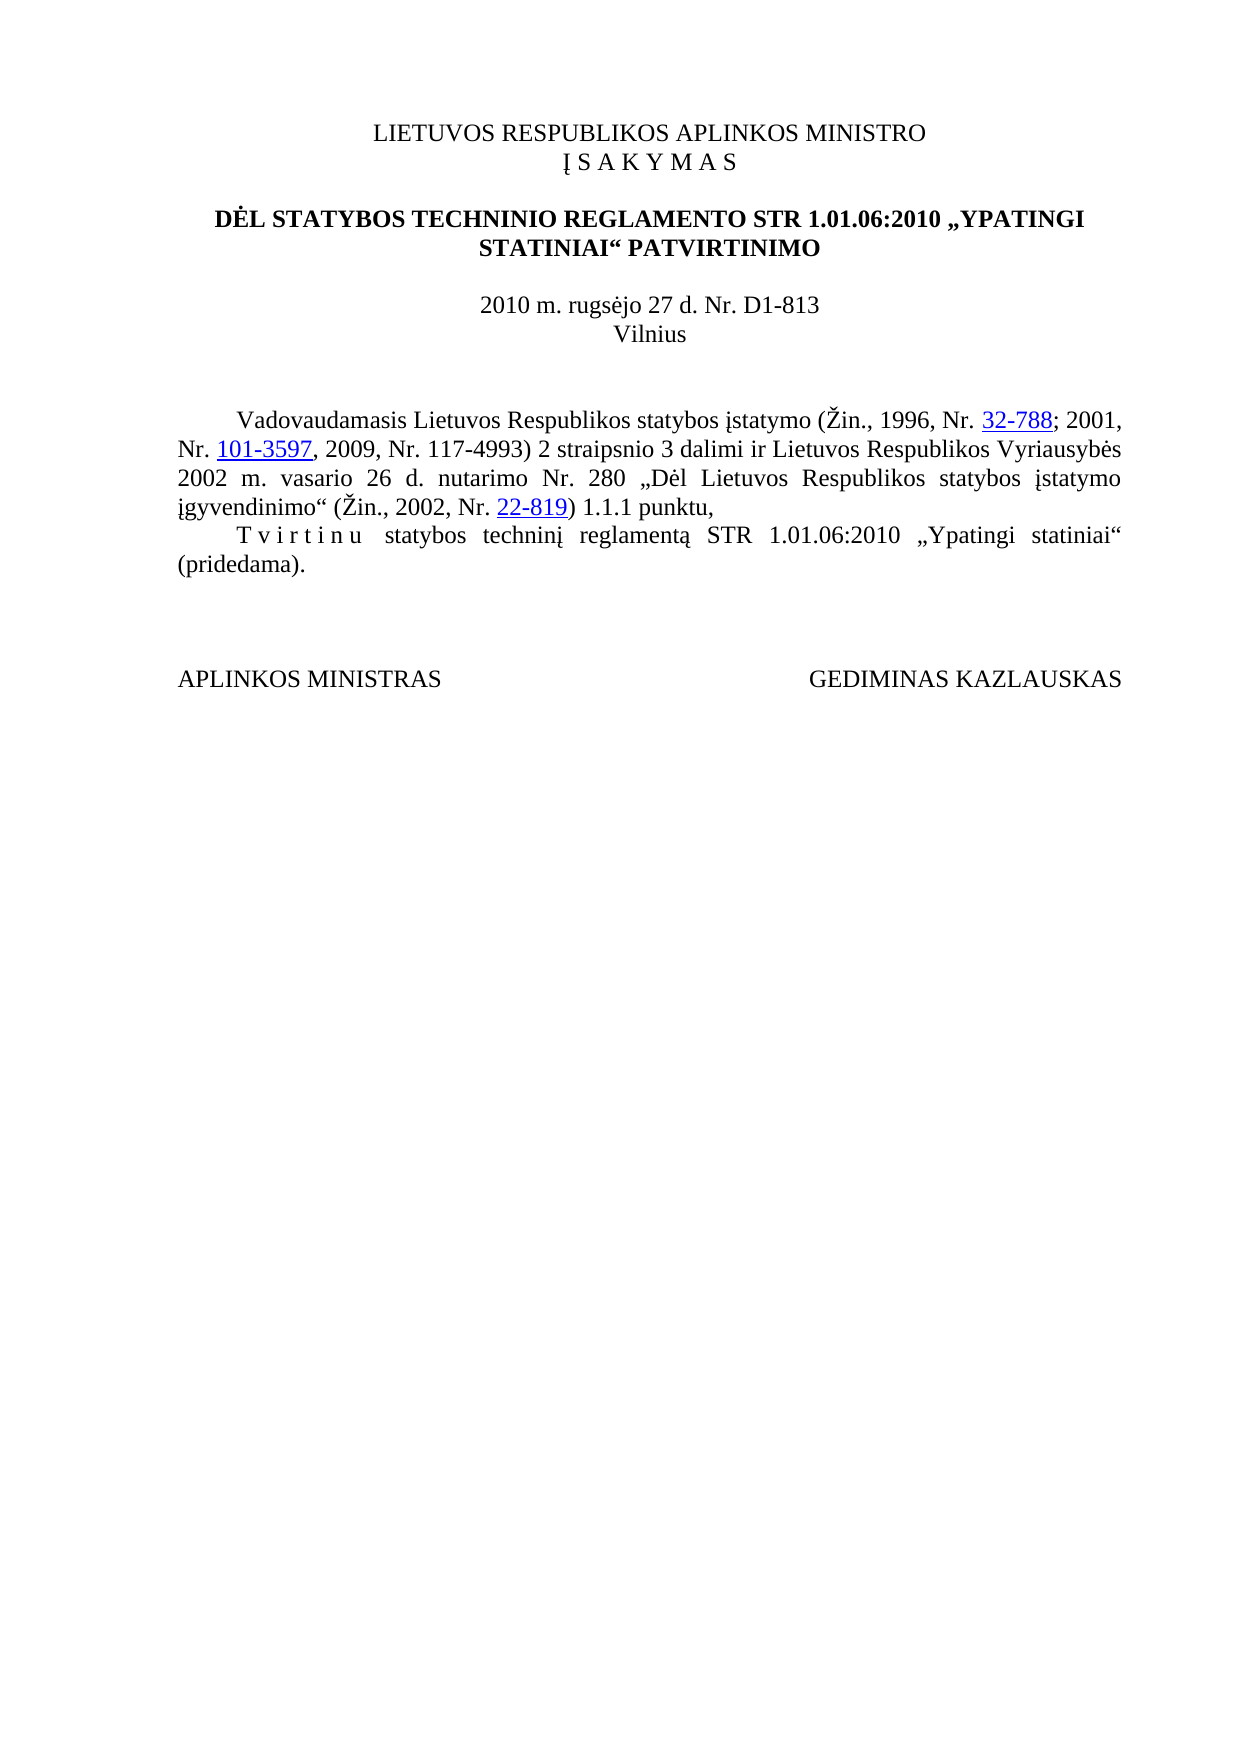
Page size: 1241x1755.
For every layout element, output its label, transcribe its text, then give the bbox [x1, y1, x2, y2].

text Vadovaudamasis Lietuvos Respublikos statybos įstatymo (Žin., 1996, Nr. 32-788; 2001, Nr. 101-3597, 2009, Nr. 117-4993) 2 straipsnio 3 dalimi ir Lietuvos Respublikos Vyriausybės 2002 m. vasario 26 d. nutarimo Nr. 280 „Dėl Lietuvos Respublikos statybos įstatymo įgyvendinimo“ (Žin., 2002, Nr. 22-819) 1.1.1 punktu, [177, 406, 1122, 521]
text Tvirtinu statybos techninį reglamentą STR 1.01.06:2010 „Ypatingi statiniai“ (pridedama). [177, 521, 1122, 578]
text 2010 m. rugsėjo 27 d. Nr. D1-813 [177, 291, 1122, 319]
text Aplinkos ministras Gediminas Kazlauskas [177, 664, 1122, 693]
text DĖL STATYBOS TECHNINIO REGLAMENTO STR 1.01.06:2010 „YPATINGI STATINIAI“ PATVIRTINIMO [177, 204, 1122, 262]
text ĮSAKYMAS [177, 147, 1122, 176]
text Vilnius [177, 319, 1122, 348]
text LIETUVOS RESPUBLIKOS APLINKOS MINISTRO [177, 118, 1122, 147]
